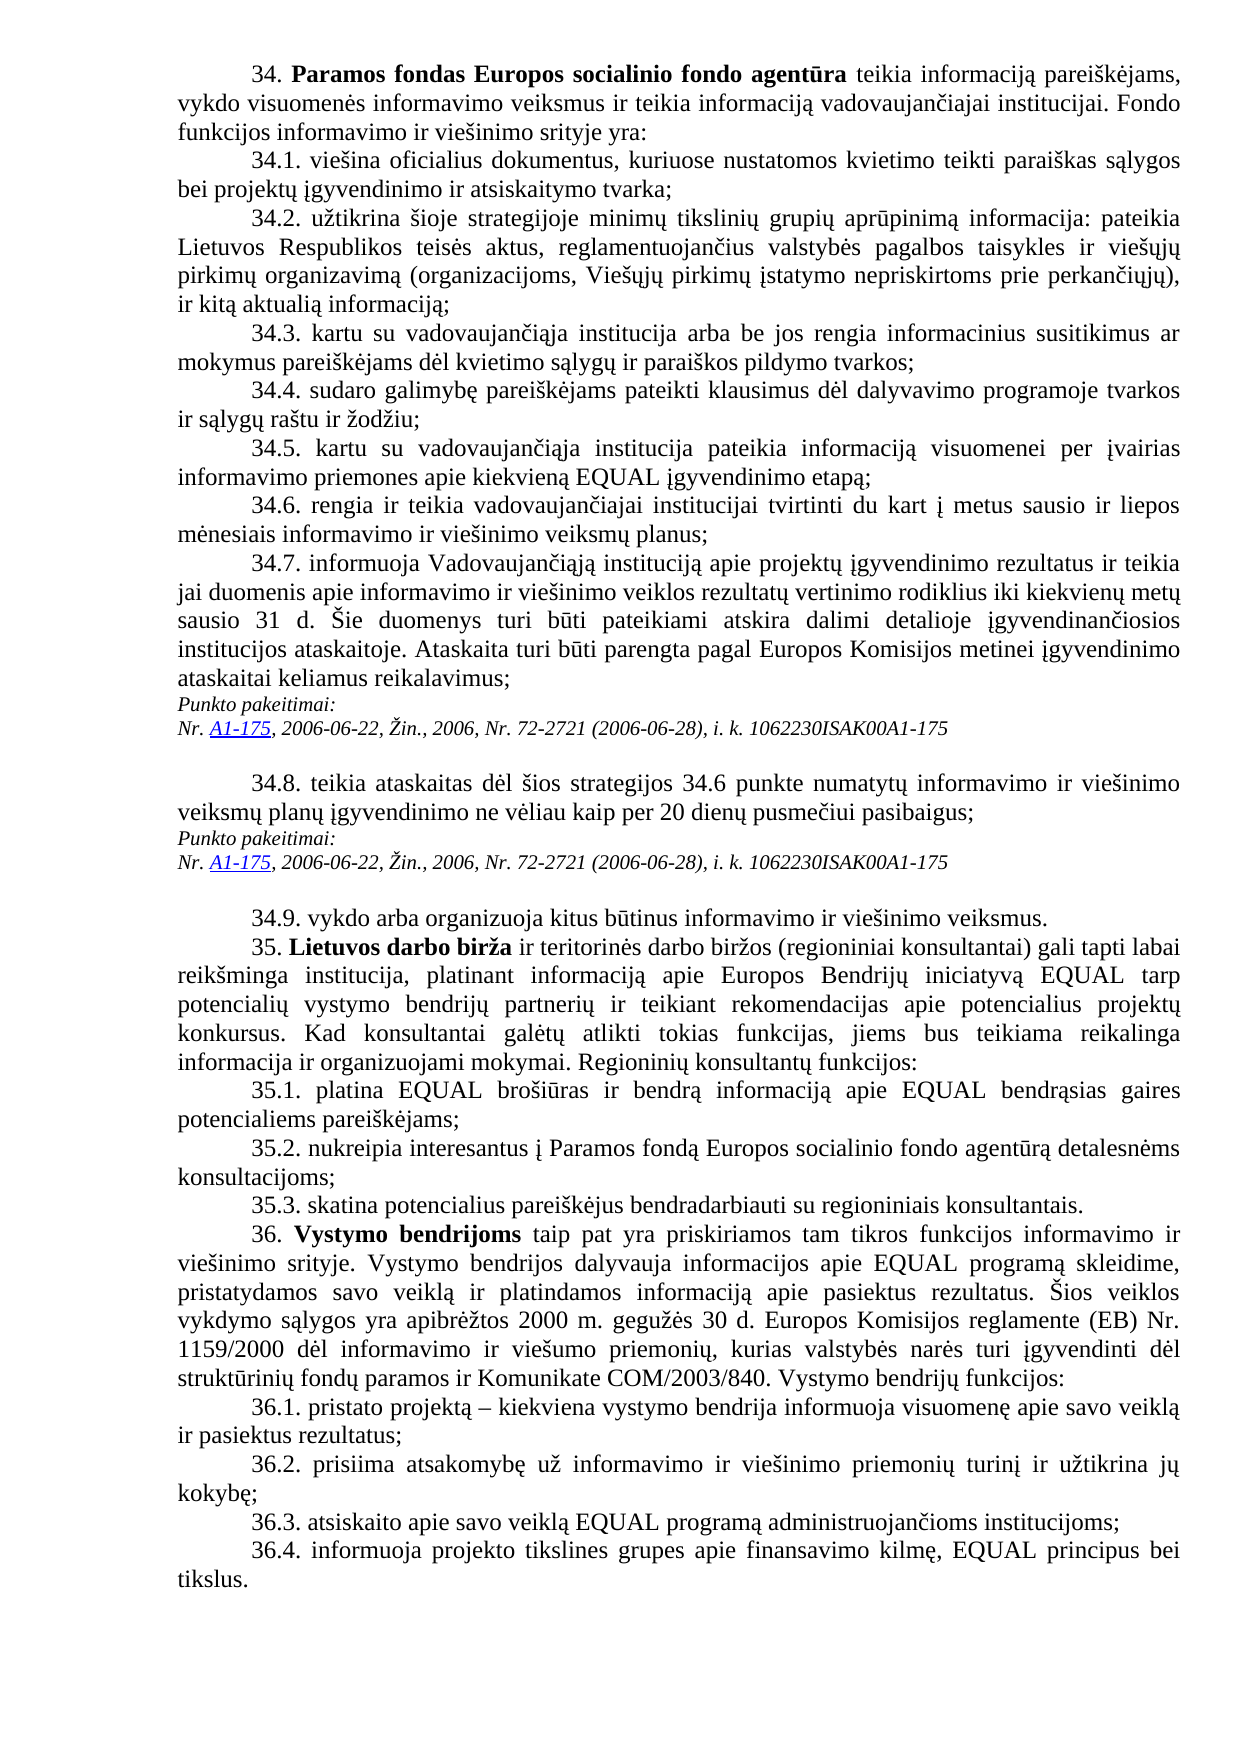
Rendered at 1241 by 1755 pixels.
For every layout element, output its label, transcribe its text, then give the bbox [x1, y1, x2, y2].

text 36.2. prisiima atsakomybę už informavimo ir viešinimo priemonių turinį ir užtikrina jų kokybę; [177, 1449, 1181, 1507]
text 35.2. nukreipia interesantus į Paramos fondą Europos socialinio fondo agentūrą detalesnėms konsultacijoms; [177, 1133, 1181, 1190]
text 34.8. teikia ataskaitas dėl šios strategijos 34.6 punkte numatytų informavimo ir viešinimo veiksmų planų įgyvendinimo ne vėliau kaip per 20 dienų pusmečiui pasibaigus; [177, 768, 1181, 826]
text 34.4. sudaro galimybę pareiškėjams pateikti klausimus dėl dalyvavimo programoje tvarkos ir sąlygų raštu ir žodžiu; [177, 375, 1181, 433]
text 34.9. vykdo arba organizuoja kitus būtinus informavimo ir viešinimo veiksmus. [177, 903, 1181, 932]
text Punkto pakeitimai: [177, 692, 1181, 716]
text 36.3. atsiskaito apie savo veiklą EQUAL programą administruojančioms institucijoms; [177, 1507, 1181, 1535]
text 34. Paramos fondas Europos socialinio fondo agentūra teikia informaciją pareiškėjams, vykdo visuomenės informavimo veiksmus ir teikia informaciją vadovaujančiajai institucijai. Fondo funkcijos informavimo ir viešinimo srityje yra: [177, 59, 1181, 145]
text 34.6. rengia ir teikia vadovaujančiajai institucijai tvirtinti du kart į metus sausio ir liepos mėnesiais informavimo ir viešinimo veiksmų planus; [177, 490, 1181, 548]
text 36.1. pristato projektą – kiekviena vystymo bendrija informuoja visuomenę apie savo veiklą ir pasiektus rezultatus; [177, 1392, 1181, 1449]
text 34.1. viešina oficialius dokumentus, kuriuose nustatomos kvietimo teikti paraiškas sąlygos bei projektų įgyvendinimo ir atsiskaitymo tvarka; [177, 145, 1181, 203]
text Nr. A1-175, 2006-06-22, Žin., 2006, Nr. 72-2721 (2006-06-28), i. k. 1062230ISAK00A1-175 [177, 716, 1181, 740]
text 35. Lietuvos darbo birža ir teritorinės darbo biržos (regioniniai konsultantai) gali tapti labai reikšminga institucija, platinant informaciją apie Europos Bendrijų iniciatyvą EQUAL tarp potencialių vystymo bendrijų partnerių ir teikiant rekomendacijas apie potencialius projektų konkursus. Kad konsultantai galėtų atlikti tokias funkcijas, jiems bus teikiama reikalinga informacija ir organizuojami mokymai. Regioninių konsultantų funkcijos: [177, 932, 1181, 1075]
text 34.2. užtikrina šioje strategijoje minimų tikslinių grupių aprūpinimą informacija: pateikia Lietuvos Respublikos teisės aktus, reglamentuojančius valstybės pagalbos taisykles ir viešųjų pirkimų organizavimą (organizacijoms, Viešųjų pirkimų įstatymo nepriskirtoms prie perkančiųjų), ir kitą aktualią informaciją; [177, 203, 1181, 318]
text 34.5. kartu su vadovaujančiąja institucija pateikia informaciją visuomenei per įvairias informavimo priemones apie kiekvieną EQUAL įgyvendinimo etapą; [177, 433, 1181, 490]
text 35.1. platina EQUAL brošiūras ir bendrą informaciją apie EQUAL bendrąsias gaires potencialiems pareiškėjams; [177, 1075, 1181, 1133]
text 36. Vystymo bendrijoms taip pat yra priskiriamos tam tikros funkcijos informavimo ir viešinimo srityje. Vystymo bendrijos dalyvauja informacijos apie EQUAL programą skleidime, pristatydamos savo veiklą ir platindamos informaciją apie pasiektus rezultatus. Šios veiklos vykdymo sąlygos yra apibrėžtos 2000 m. gegužės 30 d. Europos Komisijos reglamente (EB) Nr. 1159/2000 dėl informavimo ir viešumo priemonių, kurias valstybės narės turi įgyvendinti dėl struktūrinių fondų paramos ir Komunikate COM/2003/840. Vystymo bendrijų funkcijos: [177, 1219, 1181, 1392]
text 34.7. informuoja Vadovaujančiąją instituciją apie projektų įgyvendinimo rezultatus ir teikia jai duomenis apie informavimo ir viešinimo veiklos rezultatų vertinimo rodiklius iki kiekvienų metų sausio 31 d. Šie duomenys turi būti pateikiami atskira dalimi detalioje įgyvendinančiosios institucijos ataskaitoje. Ataskaita turi būti parengta pagal Europos Komisijos metinei įgyvendinimo ataskaitai keliamus reikalavimus; [177, 548, 1181, 692]
text Punkto pakeitimai: [177, 826, 1181, 850]
text 35.3. skatina potencialius pareiškėjus bendradarbiauti su regioniniais konsultantais. [177, 1190, 1181, 1219]
text Nr. A1-175, 2006-06-22, Žin., 2006, Nr. 72-2721 (2006-06-28), i. k. 1062230ISAK00A1-175 [177, 850, 1181, 874]
text 36.4. informuoja projekto tikslines grupes apie finansavimo kilmę, EQUAL principus bei tikslus. [177, 1535, 1181, 1593]
text 34.3. kartu su vadovaujančiąja institucija arba be jos rengia informacinius susitikimus ar mokymus pareiškėjams dėl kvietimo sąlygų ir paraiškos pildymo tvarkos; [177, 318, 1181, 375]
